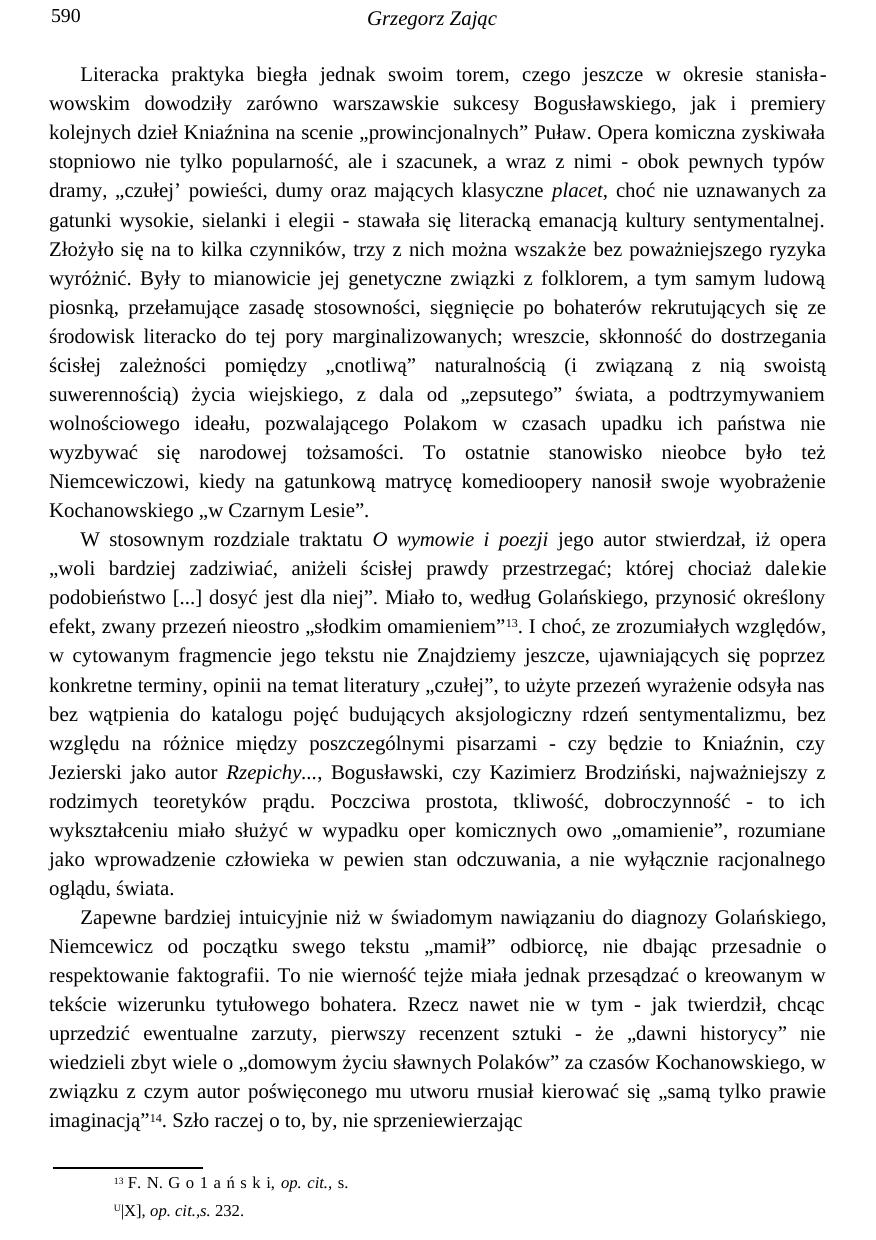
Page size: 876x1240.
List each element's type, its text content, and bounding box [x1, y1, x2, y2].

text Literacka praktyka biegła jednak swoim torem, czego jeszcze w okresie stanisła­wowskim dowodziły zarówno warszawskie sukcesy Bogusławskiego, jak i premiery kolejnych dzieł Kniaźnina na scenie „prowincjonalnych” Puław. Opera komiczna zyskiwała stopniowo nie tylko popularność, ale i szacunek, a wraz z nimi - obok pewnych typów dramy, „czułej’ powieści, dumy oraz mających klasyczne placet, choć nie uznawanych za gatunki wysokie, sielanki i elegii - stawała się literacką emanacją kultury sentymentalnej. Złożyło się na to kilka czynników, trzy z nich można wszak­że bez poważniejszego ryzyka wyróżnić. Były to mianowicie jej genetyczne związki z folklorem, a tym samym ludową piosnką, przełamujące zasadę stosowności, sięg­nięcie po bohaterów rekrutujących się ze środowisk literacko do tej pory marginali­zowanych; wreszcie, skłonność do dostrzegania ścisłej zależności pomiędzy „cnotli­wą” naturalnością (i związaną z nią swoistą suwerennością) życia wiejskiego, z dala od „zepsutego” świata, a podtrzymywaniem wolnościowego ideału, pozwalającego Polakom w czasach upadku ich państwa nie wyzbywać się narodowej tożsamości. To ostatnie stanowisko nieobce było też Niemcewiczowi, kiedy na gatunkową matrycę komedioopery nanosił swoje wyobrażenie Kochanowskiego „w Czarnym Lesie”. [49, 62, 826, 522]
text W stosownym rozdziale traktatu O wymowie i poezji jego autor stwierdzał, iż ope­ra „woli bardziej zadziwiać, aniżeli ścisłej prawdy przestrzegać; której chociaż dale­kie podobieństwo [...] dosyć jest dla niej”. Miało to, według Golańskiego, przynosić określony efekt, zwany przezeń nieostro „słodkim omamieniem”13. I choć, ze zro­zumiałych względów, w cytowanym fragmencie jego tekstu nie Znajdziemy jeszcze, ujawniających się poprzez konkretne terminy, opinii na temat literatury „czułej”, to użyte przezeń wyrażenie odsyła nas bez wątpienia do katalogu pojęć budujących ak­sjologiczny rdzeń sentymentalizmu, bez względu na różnice między poszczególnymi pisarzami - czy będzie to Kniaźnin, czy Jezierski jako autor Rzepichy..., Bogusławski, czy Kazimierz Brodziński, najważniejszy z rodzimych teoretyków prądu. Poczciwa prostota, tkliwość, dobroczynność - to ich wykształceniu miało służyć w wypadku oper komicznych owo „omamienie”, rozumiane jako wprowadzenie człowieka w pe­wien stan odczuwania, a nie wyłącznie racjonalnego oglądu, świata. [49, 527, 826, 900]
text 13 F. N. G o 1 a ń s k i, op. cit., s. 556. [80, 1173, 348, 1196]
text Grzegorz Zając [367, 6, 509, 30]
text U|X], op. cit.,s. 232. [80, 1201, 348, 1220]
text Zapewne bardziej intuicyjnie niż w świadomym nawiązaniu do diagnozy Golań­skiego, Niemcewicz od początku swego tekstu „mamił” odbiorcę, nie dbając prze­sadnie o respektowanie faktografii. To nie wierność tejże miała jednak przesądzać o kreowanym w tekście wizerunku tytułowego bohatera. Rzecz nawet nie w tym - jak twierdził, chcąc uprzedzić ewentualne zarzuty, pierwszy recenzent sztuki - że „dawni historycy” nie wiedzieli zbyt wiele o „domowym życiu sławnych Polaków” za czasów Kochanowskiego, w związku z czym autor poświęconego mu utworu rnusiał kiero­wać się „samą tylko prawie imaginacją”14. Szło raczej o to, by, nie sprzeniewierzając [49, 905, 826, 1132]
text 590 [51, 4, 86, 27]
